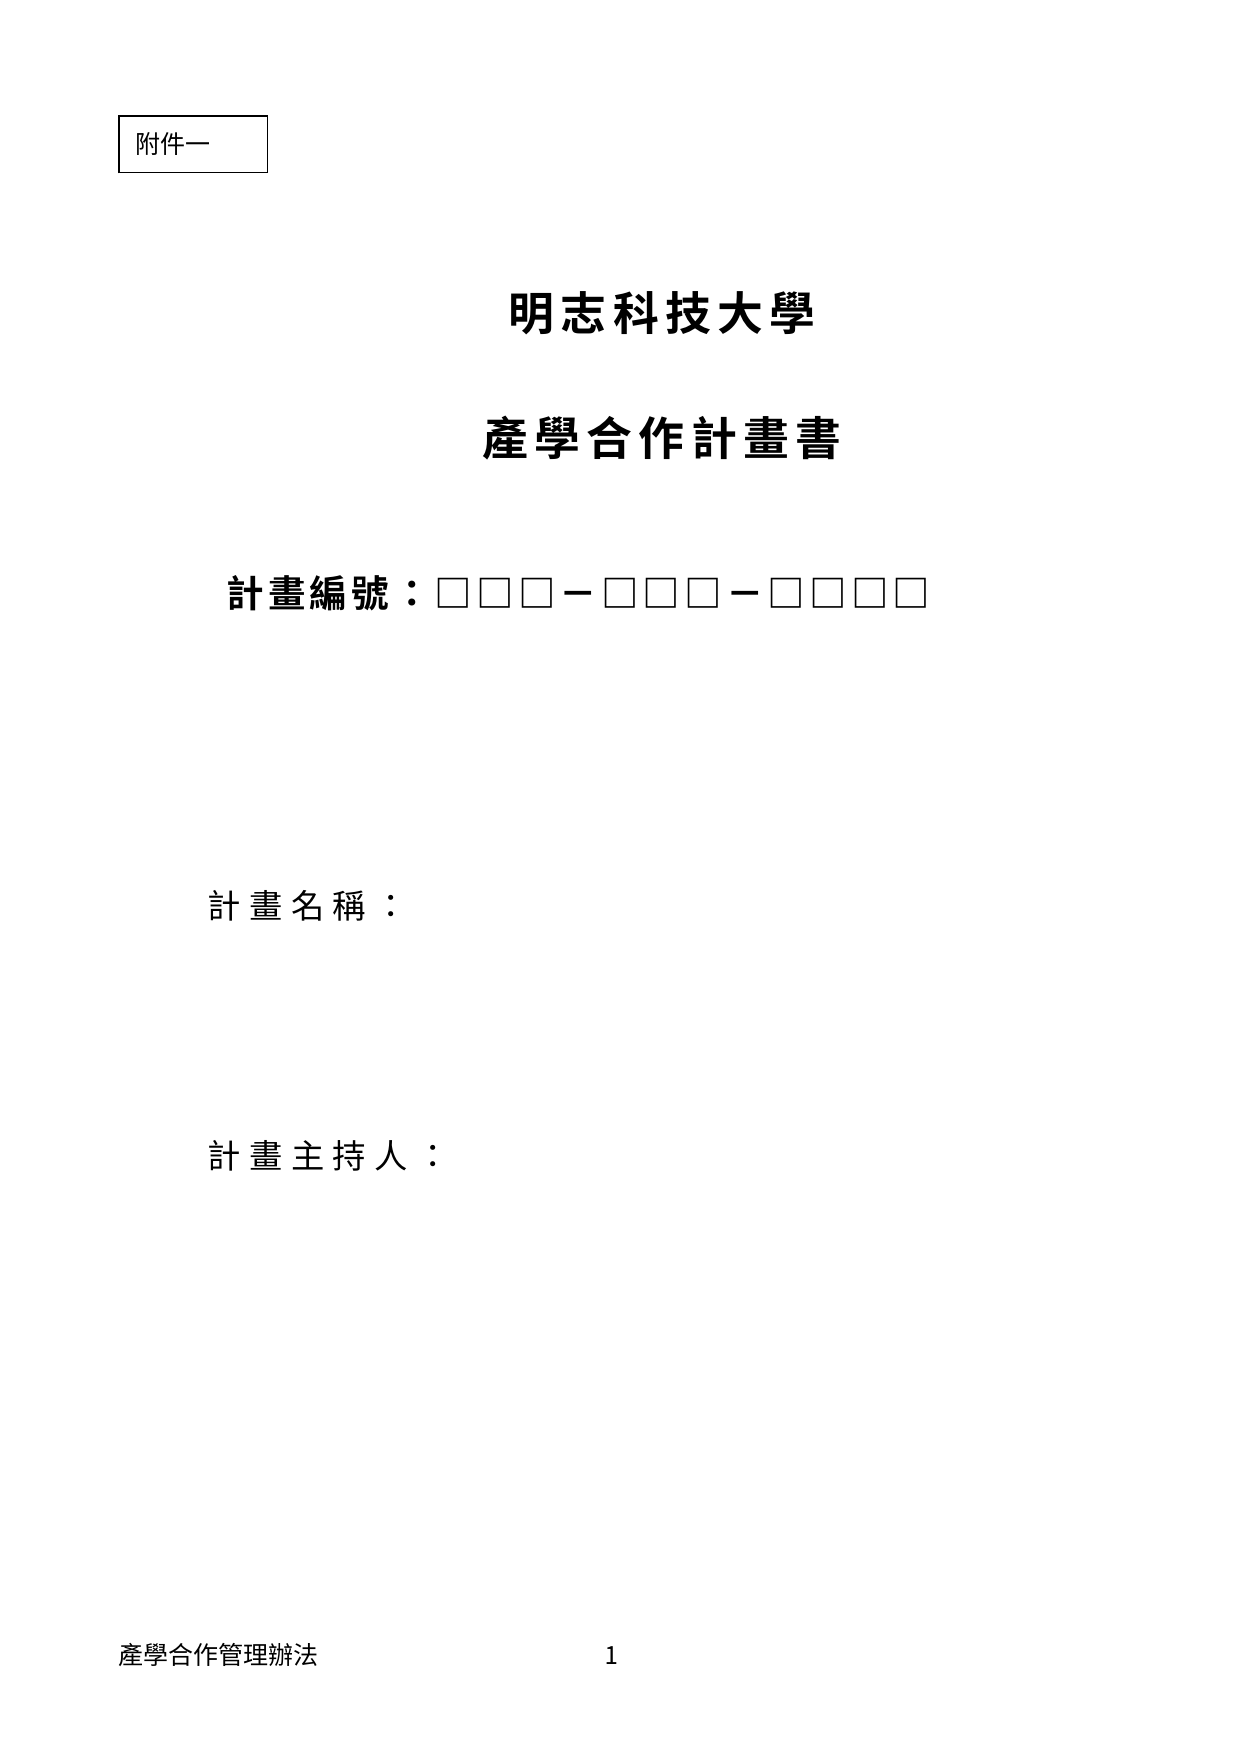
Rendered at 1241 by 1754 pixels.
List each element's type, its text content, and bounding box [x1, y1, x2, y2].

text 計畫名稱： [195, 862, 1120, 925]
text 計畫主持人： [195, 1112, 1120, 1175]
text 附件一 [135, 124, 252, 160]
text 計畫編號：□□□－□□□－□□□□ [120, 550, 1026, 612]
text 明志科技大學 [195, 237, 1120, 362]
text 產學合作計畫書 [195, 362, 1120, 487]
